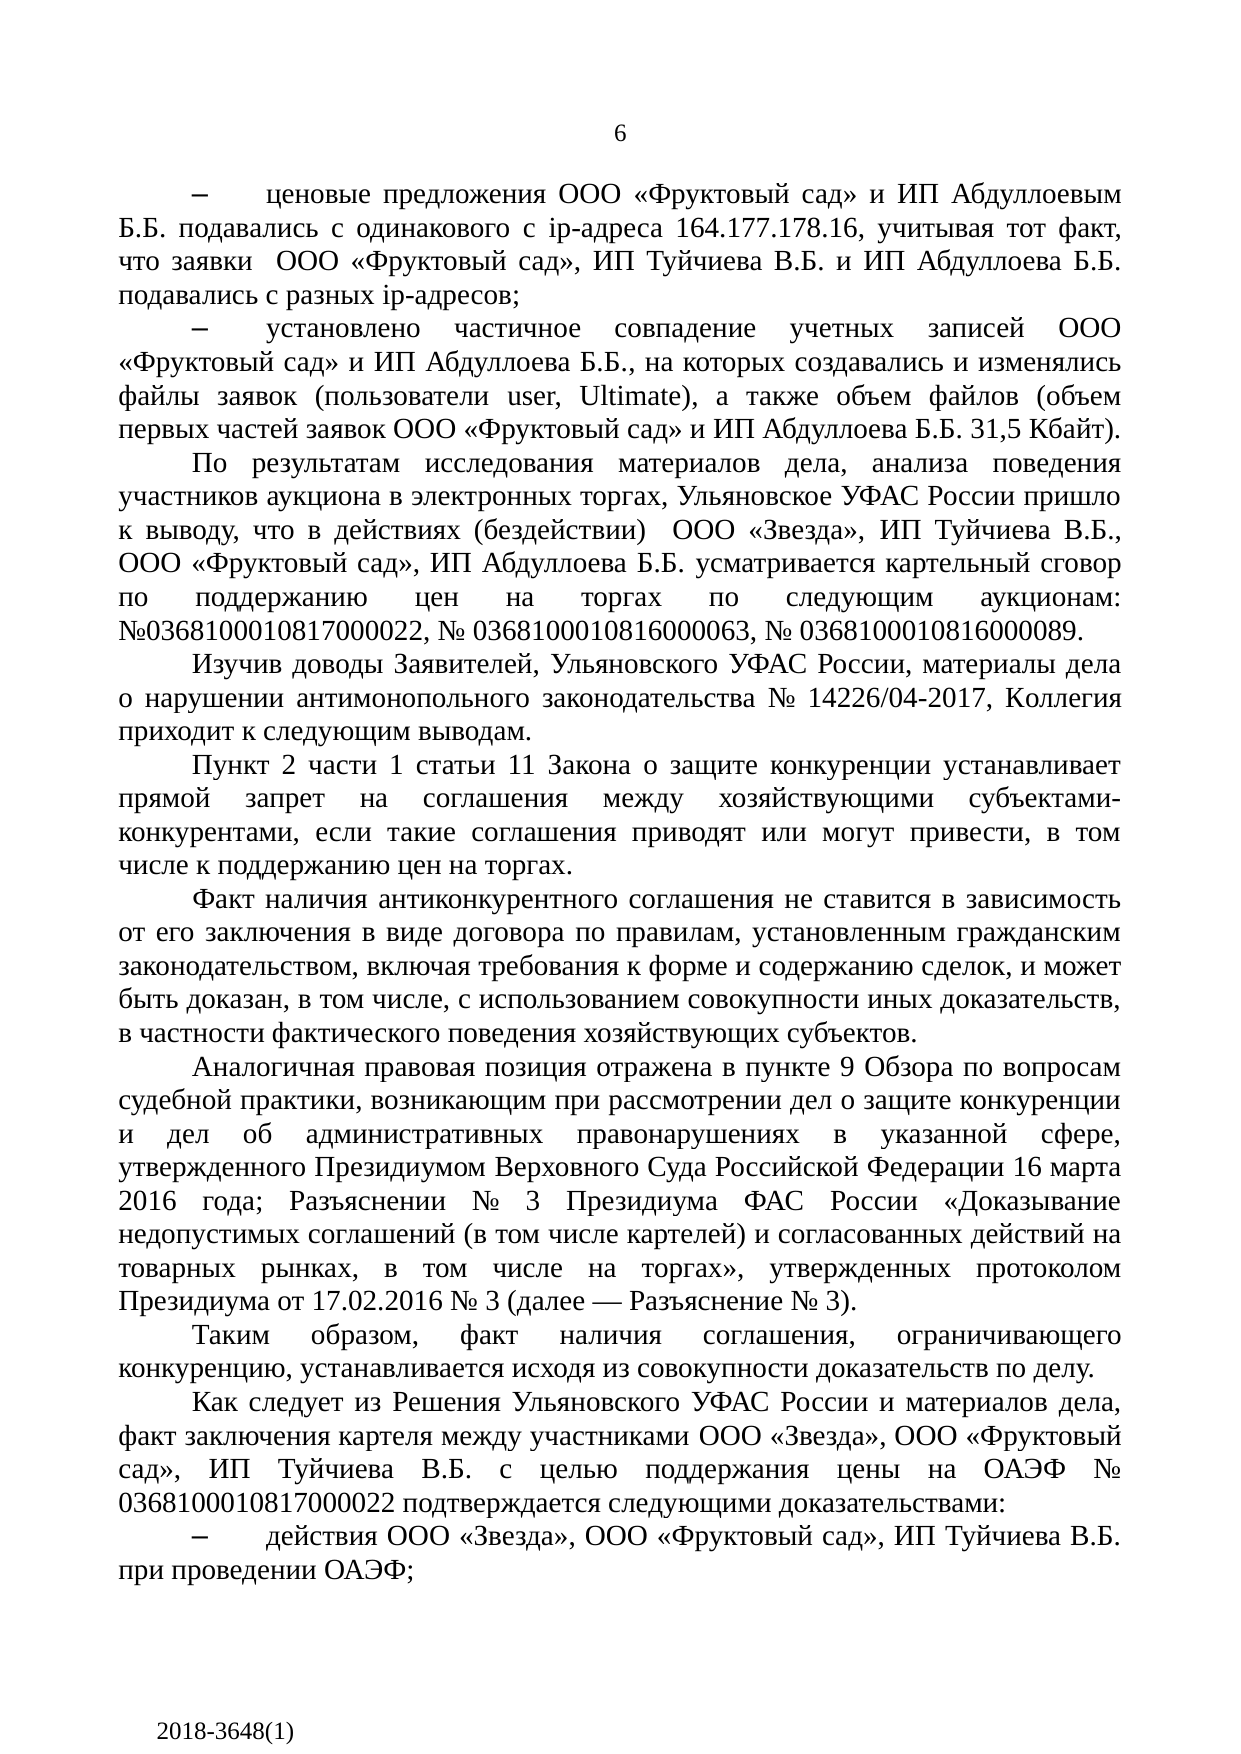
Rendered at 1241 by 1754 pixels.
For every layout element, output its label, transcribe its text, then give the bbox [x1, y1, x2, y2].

text Как следует из Решения Ульяновского УФАС России и материалов дела, факт заключения картеля между участниками ООО «Звезда», ООО «Фруктовый сад», ИП Туйчиева В.Б. с целью поддержания цены на ОАЭФ № 0368100010817000022 подтверждается следующими доказательствами: [118, 1384, 1122, 1518]
text По результатам исследования материалов дела, анализа поведения участников аукциона в электронных торгах, Ульяновское УФАС России пришло к выводу, что в действиях (бездействии) ООО «Звезда», ИП Туйчиева В.Б., ООО «Фруктовый сад», ИП Абдуллоева Б.Б. усматривается картельный сговор по поддержанию цен на торгах по следующим аукционам: №0368100010817000022, № 0368100010816000063, № 0368100010816000089. [118, 445, 1122, 646]
text Аналогичная правовая позиция отражена в пункте 9 Обзора по вопросам судебной практики, возникающим при рассмотрении дел о защите конкуренции и дел об административных правонарушениях в указанной сфере, утвержденного Президиумом Верховного Суда Российской Федерации 16 марта 2016 года; Разъяснении № 3 Президиума ФАС России «Доказывание недопустимых соглашений (в том числе картелей) и согласованных действий на товарных рынках, в том числе на торгах», утвержденных протоколом Президиума от 17.02.2016 № 3 (далее — Разъяснение № 3). [118, 1049, 1122, 1317]
text Таким образом, факт наличия соглашения, ограничивающего конкуренцию, устанавливается исходя из совокупности доказательств по делу. [118, 1317, 1122, 1384]
list установлено частичное совпадение учетных записей ООО «Фруктовый сад» и ИП Абдуллоева Б.Б., на которых создавались и изменялись файлы заявок (пользователи user, Ultimate), а также объем файлов (объем первых частей заявок ООО «Фруктовый сад» и ИП Абдуллоева Б.Б. 31,5 Кбайт). [118, 311, 1122, 445]
list Факт наличия антиконкурентного соглашения не ставится в зависимость от его заключения в виде договора по правилам, установленным гражданским законодательством, включая требования к форме и содержанию сделок, и может быть доказан, в том числе, с использованием совокупности иных доказательств, в частности фактического поведения хозяйствующих субъектов. [118, 881, 1122, 1049]
list ценовые предложения ООО «Фруктовый сад» и ИП Абдуллоевым Б.Б. подавались с одинакового с ip-адреса 164.177.178.16, учитывая тот факт, что заявки ООО «Фруктовый сад», ИП Туйчиева В.Б. и ИП Абдуллоева Б.Б. подавались с разных ip-адресов; [118, 176, 1122, 311]
list действия ООО «Звезда», ООО «Фруктовый сад», ИП Туйчиева В.Б. при проведении ОАЭФ; [118, 1518, 1122, 1585]
text Пункт 2 части 1 статьи 11 Закона о защите конкуренции устанавливает прямой запрет на соглашения между хозяйствующими субъектами-конкурентами, если такие соглашения приводят или могут привести, в том числе к поддержанию цен на торгах. [118, 747, 1122, 881]
text Изучив доводы Заявителей, Ульяновского УФАС России, материалы дела о нарушении антимонопольного законодательства № 14226/04-2017, Коллегия приходит к следующим выводам. [118, 646, 1122, 747]
